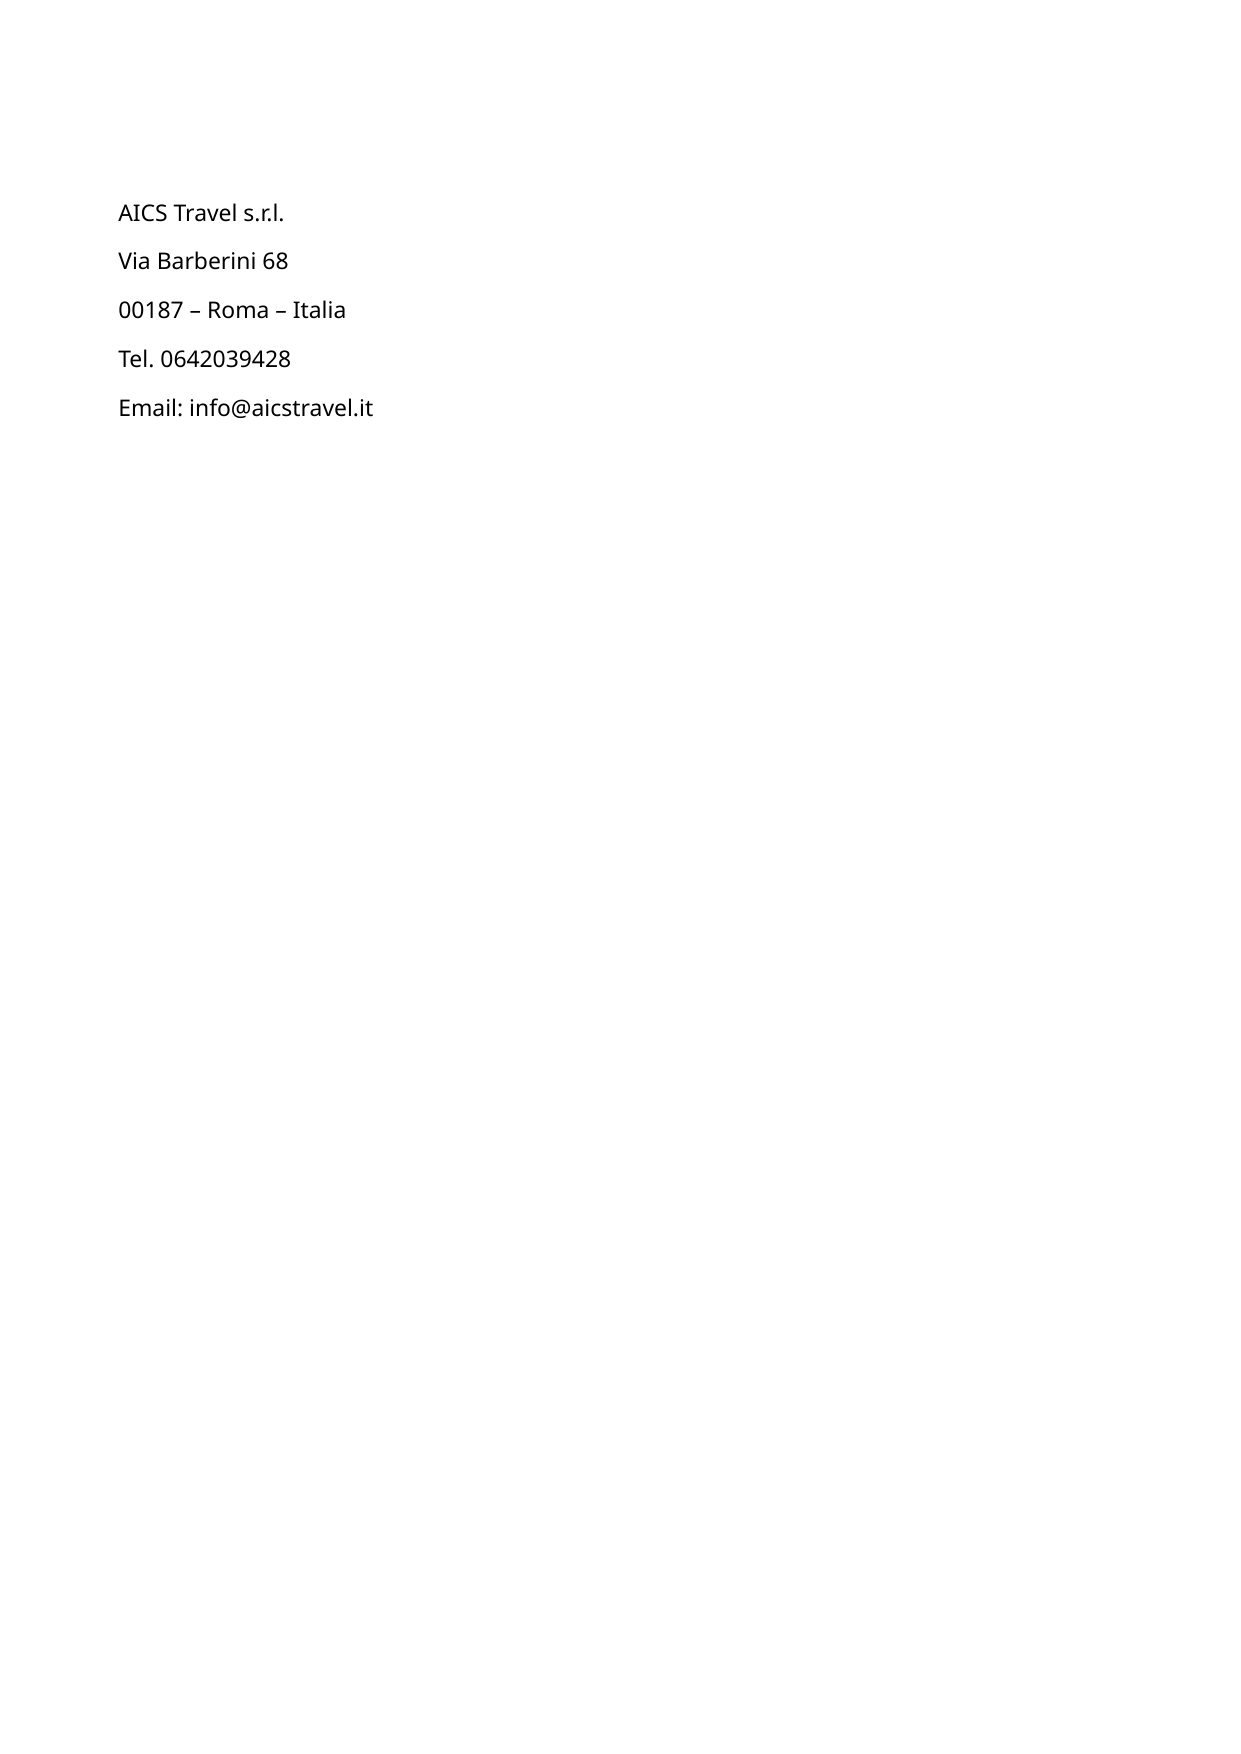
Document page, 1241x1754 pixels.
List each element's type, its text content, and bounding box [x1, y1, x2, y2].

text 00187 – Roma – Italia [118, 294, 1122, 325]
text Tel. 0642039428 [118, 343, 1122, 374]
text Email: info@aicstravel.it [118, 392, 1122, 423]
text Via Barberini 68 [118, 245, 1122, 277]
text AICS Travel s.r.l. [118, 196, 1122, 228]
